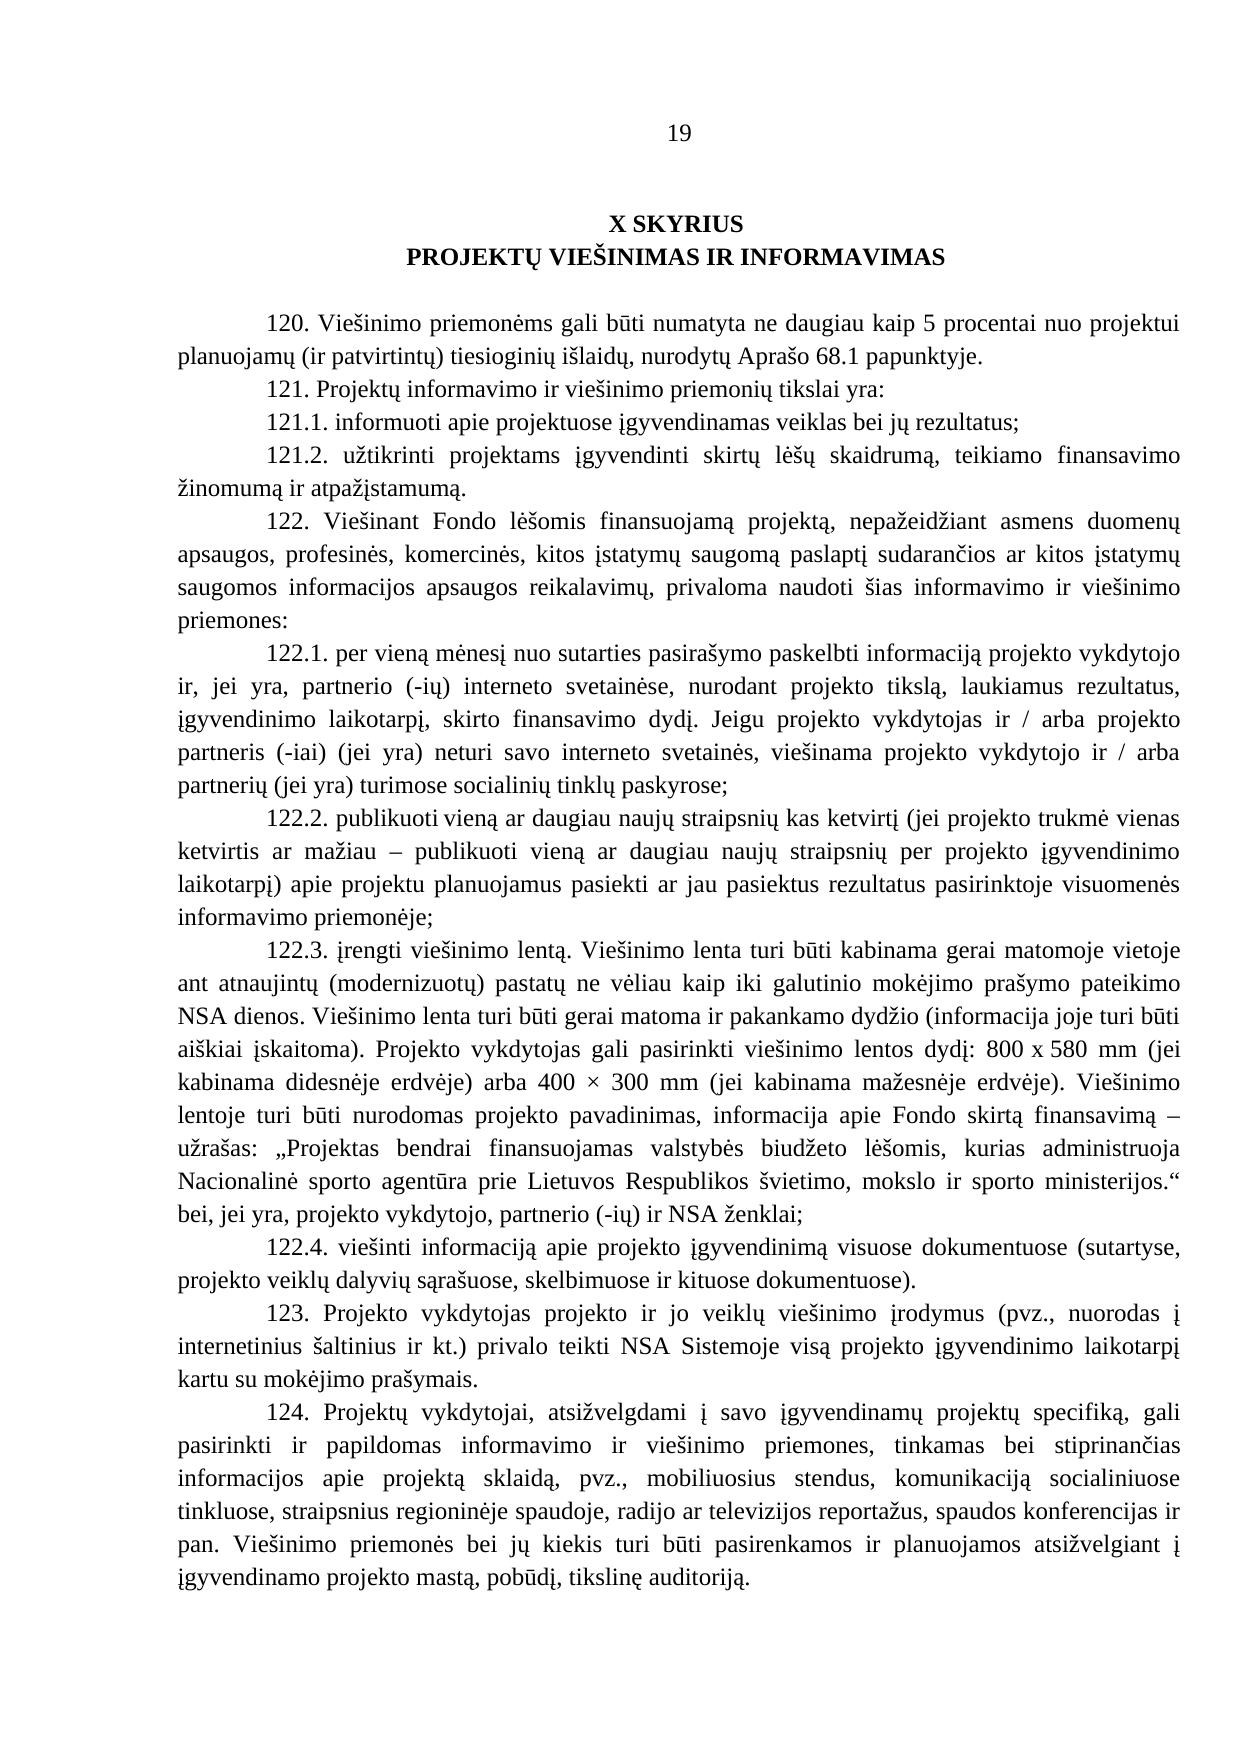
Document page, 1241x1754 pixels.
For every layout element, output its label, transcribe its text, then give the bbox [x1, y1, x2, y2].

text 120. Viešinimo priemonėms gali būti numatyta ne daugiau kaip 5 procentai nuo projektui planuojamų (ir patvirtintų) tiesioginių išlaidų, nurodytų Aprašo 68.1 papunktyje. [177, 308, 1181, 369]
text 122.2. publikuoti vieną ar daugiau naujų straipsnių kas ketvirtį (jei projekto trukmė vienas ketvirtis ar mažiau – publikuoti vieną ar daugiau naujų straipsnių per projekto įgyvendinimo laikotarpį) apie projektu planuojamus pasiekti ar jau pasiektus rezultatus pasirinktoje visuomenės informavimo priemonėje; [177, 803, 1181, 931]
text 121.1. informuoti apie projektuose įgyvendinamas veiklas bei jų rezultatus; [177, 407, 1181, 436]
text 121. Projektų informavimo ir viešinimo priemonių tikslai yra: [177, 374, 1181, 402]
text 122.1. per vieną mėnesį nuo sutarties pasirašymo paskelbti informaciją projekto vykdytojo ir, jei yra, partnerio (-ių) interneto svetainėse, nurodant projekto tikslą, laukiamus rezultatus, įgyvendinimo laikotarpį, skirto finansavimo dydį. Jeigu projekto vykdytojas ir / arba projekto partneris (-iai) (jei yra) neturi savo interneto svetainės, viešinama projekto vykdytojo ir / arba partnerių (jei yra) turimose socialinių tinklų paskyrose; [177, 638, 1181, 799]
text 121.2. užtikrinti projektams įgyvendinti skirtų lėšų skaidrumą, teikiamo finansavimo žinomumą ir atpažįstamumą. [177, 440, 1181, 502]
text X SKYRIUS [177, 209, 1181, 237]
text 124. Projektų vykdytojai, atsižvelgdami į savo įgyvendinamų projektų specifiką, gali pasirinkti ir papildomas informavimo ir viešinimo priemones, tinkamas bei stiprinančias informacijos apie projektą sklaidą, pvz., mobiliuosius stendus, komunikaciją socialiniuose tinkluose, straipsnius regioninėje spaudoje, radijo ar televizijos reportažus, spaudos konferencijas ir pan. Viešinimo priemonės bei jų kiekis turi būti pasirenkamos ir planuojamos atsižvelgiant į įgyvendinamo projekto mastą, pobūdį, tikslinę auditoriją. [177, 1397, 1181, 1591]
text 122.3. įrengti viešinimo lentą. Viešinimo lenta turi būti kabinama gerai matomoje vietoje ant atnaujintų (modernizuotų) pastatų ne vėliau kaip iki galutinio mokėjimo prašymo pateikimo NSA dienos. Viešinimo lenta turi būti gerai matoma ir pakankamo dydžio (informacija joje turi būti aiškiai įskaitoma). Projekto vykdytojas gali pasirinkti viešinimo lentos dydį: 800 x 580 mm (jei kabinama didesnėje erdvėje) arba 400 × 300 mm (jei kabinama mažesnėje erdvėje). Viešinimo lentoje turi būti nurodomas projekto pavadinimas, informacija apie Fondo skirtą finansavimą – užrašas: „Projektas bendrai finansuojamas valstybės biudžeto lėšomis, kurias administruoja Nacionalinė sporto agentūra prie Lietuvos Respublikos švietimo, mokslo ir sporto ministerijos.“ bei, jei yra, projekto vykdytojo, partnerio (-ių) ir NSA ženklai; [177, 935, 1181, 1228]
text 122. Viešinant Fondo lėšomis finansuojamą projektą, nepažeidžiant asmens duomenų apsaugos, profesinės, komercinės, kitos įstatymų saugomą paslaptį sudarančios ar kitos įstatymų saugomos informacijos apsaugos reikalavimų, privaloma naudoti šias informavimo ir viešinimo priemones: [177, 506, 1181, 634]
text PROJEKTŲ VIEŠINIMAS IR INFORMAVIMAS [177, 242, 1181, 270]
text 122.4. viešinti informaciją apie projekto įgyvendinimą visuose dokumentuose (sutartyse, projekto veiklų dalyvių sąrašuose, skelbimuose ir kituose dokumentuose). [177, 1232, 1181, 1294]
text 123. Projekto vykdytojas projekto ir jo veiklų viešinimo įrodymus (pvz., nuorodas į internetinius šaltinius ir kt.) privalo teikti NSA Sistemoje visą projekto įgyvendinimo laikotarpį kartu su mokėjimo prašymais. [177, 1298, 1181, 1393]
